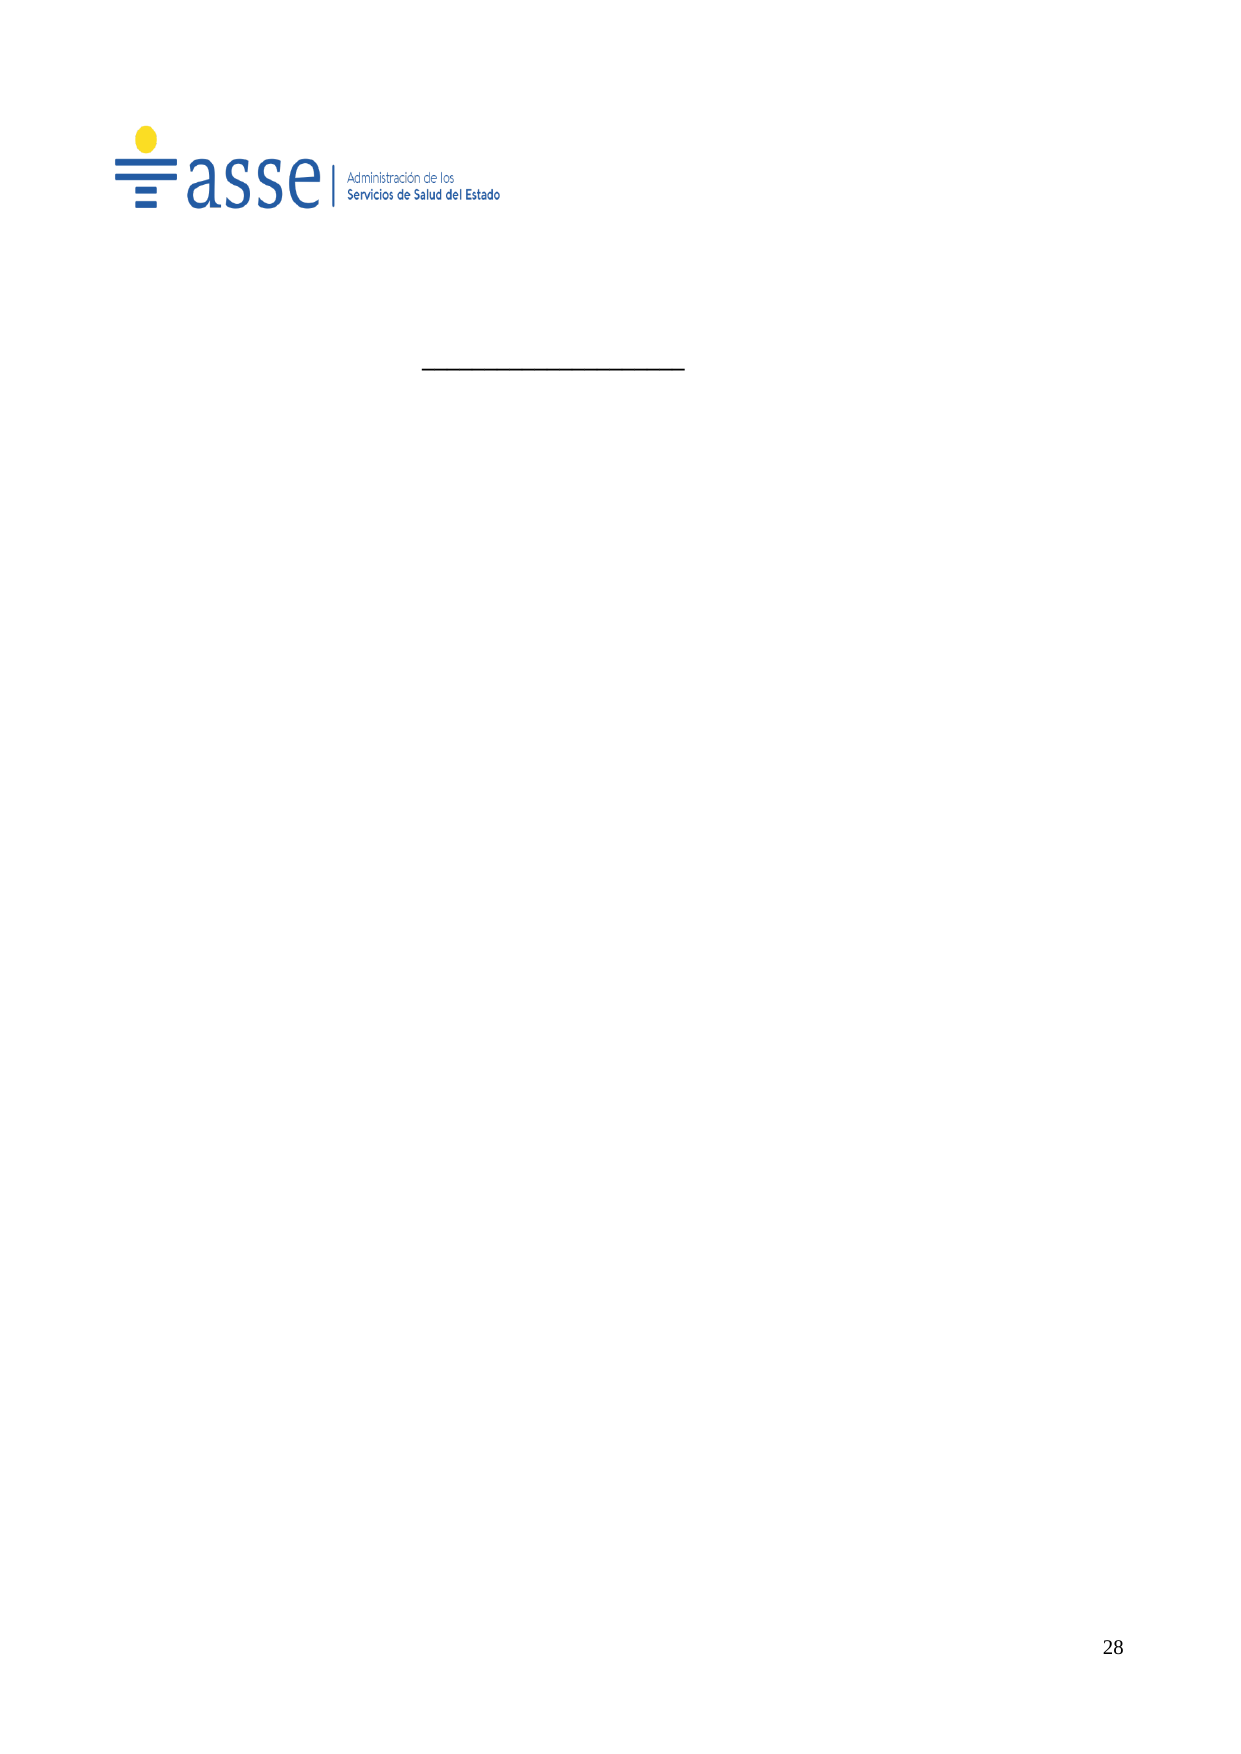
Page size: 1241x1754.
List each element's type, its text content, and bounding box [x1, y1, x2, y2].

picture [88, 96, 525, 239]
text _____________________ [72, 344, 1123, 373]
